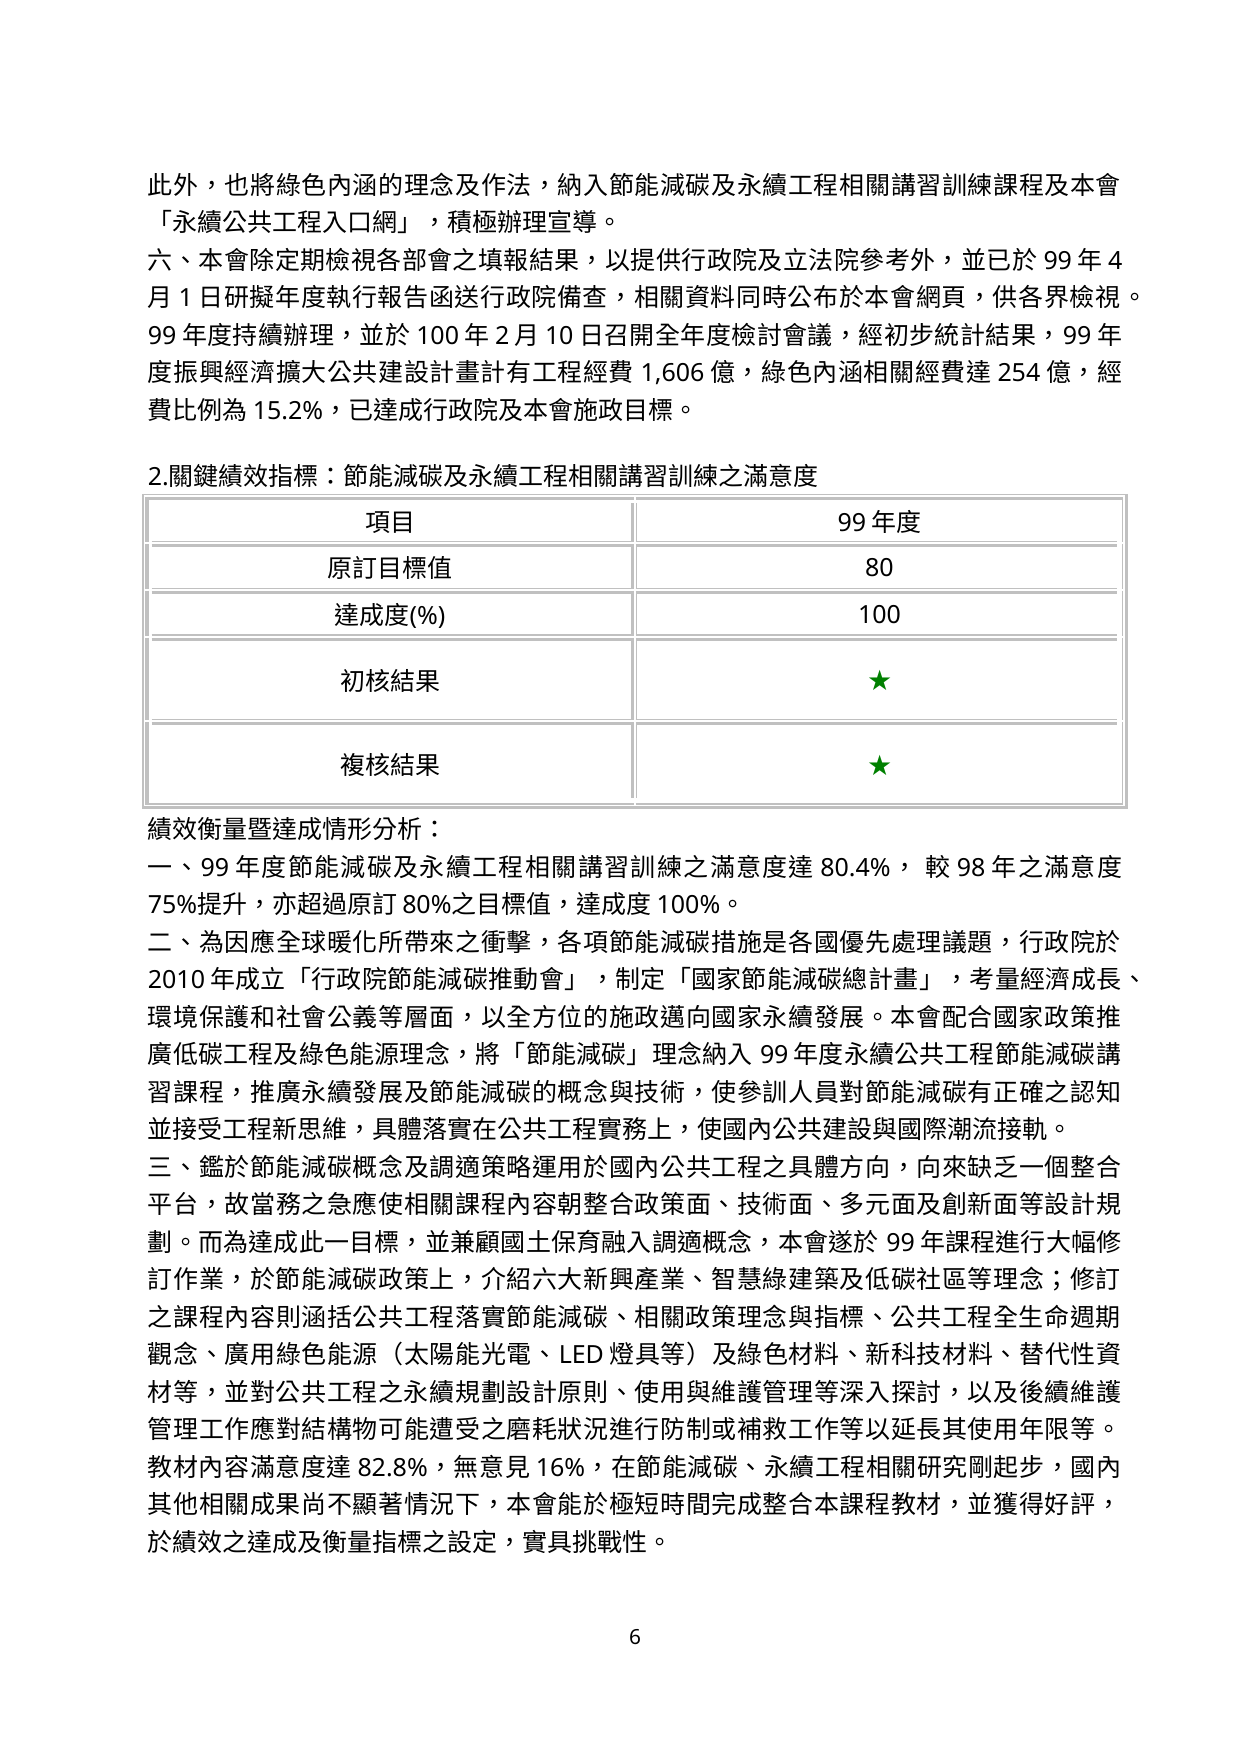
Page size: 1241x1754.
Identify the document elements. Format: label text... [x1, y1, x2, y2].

text 六、本會除定期檢視各部會之填報結果，以提供行政院及立法院參考外，並已於99年4月1日研擬年度執行報告函送行政院備查，相關資料同時公布於本會網頁，供各界檢視。99年度持續辦理，並於100年2月10日召開全年度檢討會議，經初步統計結果，99年度振興經濟擴大公共建設計畫計有工程經費1,606億，綠色內涵相關經費達254億，經費比例為15.2%，已達成行政院及本會施政目標。 [148, 239, 1122, 427]
text 二、為因應全球暖化所帶來之衝擊，各項節能減碳措施是各國優先處理議題，行政院於2010年成立「行政院節能減碳推動會」，制定「國家節能減碳總計畫」，考量經濟成長、環境保護和社會公義等層面，以全方位的施政邁向國家永續發展。本會配合國家政策推廣低碳工程及綠色能源理念，將「節能減碳」理念納入99年度永續公共工程節能減碳講習課程，推廣永續發展及節能減碳的概念與技術，使參訓人員對節能減碳有正確之認知並接受工程新思維，具體落實在公共工程實務上，使國內公共建設與國際潮流接軌。 [148, 922, 1122, 1147]
text 2.關鍵績效指標：節能減碳及永續工程相關講習訓練之滿意度 [148, 456, 1122, 494]
text 一、99年度節能減碳及永續工程相關講習訓練之滿意度達80.4%， 較98年之滿意度75%提升，亦超過原訂80%之目標值，達成度100%。 [148, 847, 1122, 922]
table_header 項目 [149, 500, 634, 541]
table_cell 達成度(%) [145, 588, 634, 634]
table_cell ★ [634, 634, 1124, 719]
text 五、本會為加強各機關對於綠色內涵之落實，分別於99年1月15日修正「機關委託技術服務廠商評選及計費辦法」，明定機關委託廠商辦理工程設計須符合節省能源、減少溫室氣體排放、保護環境、節約資源、經濟耐用等目的；99年3月16日修正「工程施工查核小組查核品質缺失扣點紀錄表」，增列「永續公共工程－節能減碳」項目，落實推動節能減碳措施，提升工程品質；99年8月16日修正「政府公共工程計畫與經費審議作業要點」請各機關於提送先期規劃構想時，應納入節能減碳、維護管理之策略及因應措施；同時協調相關中央機關完成13類工程節能減碳規劃設計參考原則，函送各機關參考。此外，也將綠色內涵的理念及作法，納入節能減碳及永續工程相關講習訓練課程及本會「永續公共工程入口網」，積極辦理宣導。 [148, 164, 1122, 239]
text 三、鑑於節能減碳概念及調適策略運用於國內公共工程之具體方向，向來缺乏一個整合平台，故當務之急應使相關課程內容朝整合政策面、技術面、多元面及創新面等設計規劃。而為達成此一目標，並兼顧國土保育融入調適概念，本會遂於99年課程進行大幅修訂作業，於節能減碳政策上，介紹六大新興產業、智慧綠建築及低碳社區等理念；修訂之課程內容則涵括公共工程落實節能減碳、相關政策理念與指標、公共工程全生命週期觀念、廣用綠色能源（太陽能光電、LED燈具等）及綠色材料、新科技材料、替代性資材等，並對公共工程之永續規劃設計原則、使用與維護管理等深入探討，以及後續維護管理工作應對結構物可能遭受之磨耗狀況進行防制或補救工作等以延長其使用年限等。教材內容滿意度達82.8%，無意見16%，在節能減碳、永續工程相關研究剛起步，國內其他相關成果尚不顯著情況下，本會能於極短時間完成整合本課程教材，並獲得好評，於績效之達成及衡量指標之設定，實具挑戰性。 [148, 1147, 1122, 1559]
table_cell 初核結果 [145, 634, 634, 719]
table_header 99年度 [634, 495, 1124, 541]
table_cell ★ [634, 719, 1124, 803]
table_cell 100 [634, 588, 1124, 634]
text 績效衡量暨達成情形分析： [148, 809, 1122, 847]
table_cell 原訂目標值 [145, 541, 634, 587]
table_cell 複核結果 [145, 719, 634, 803]
table_cell 80 [634, 541, 1124, 587]
